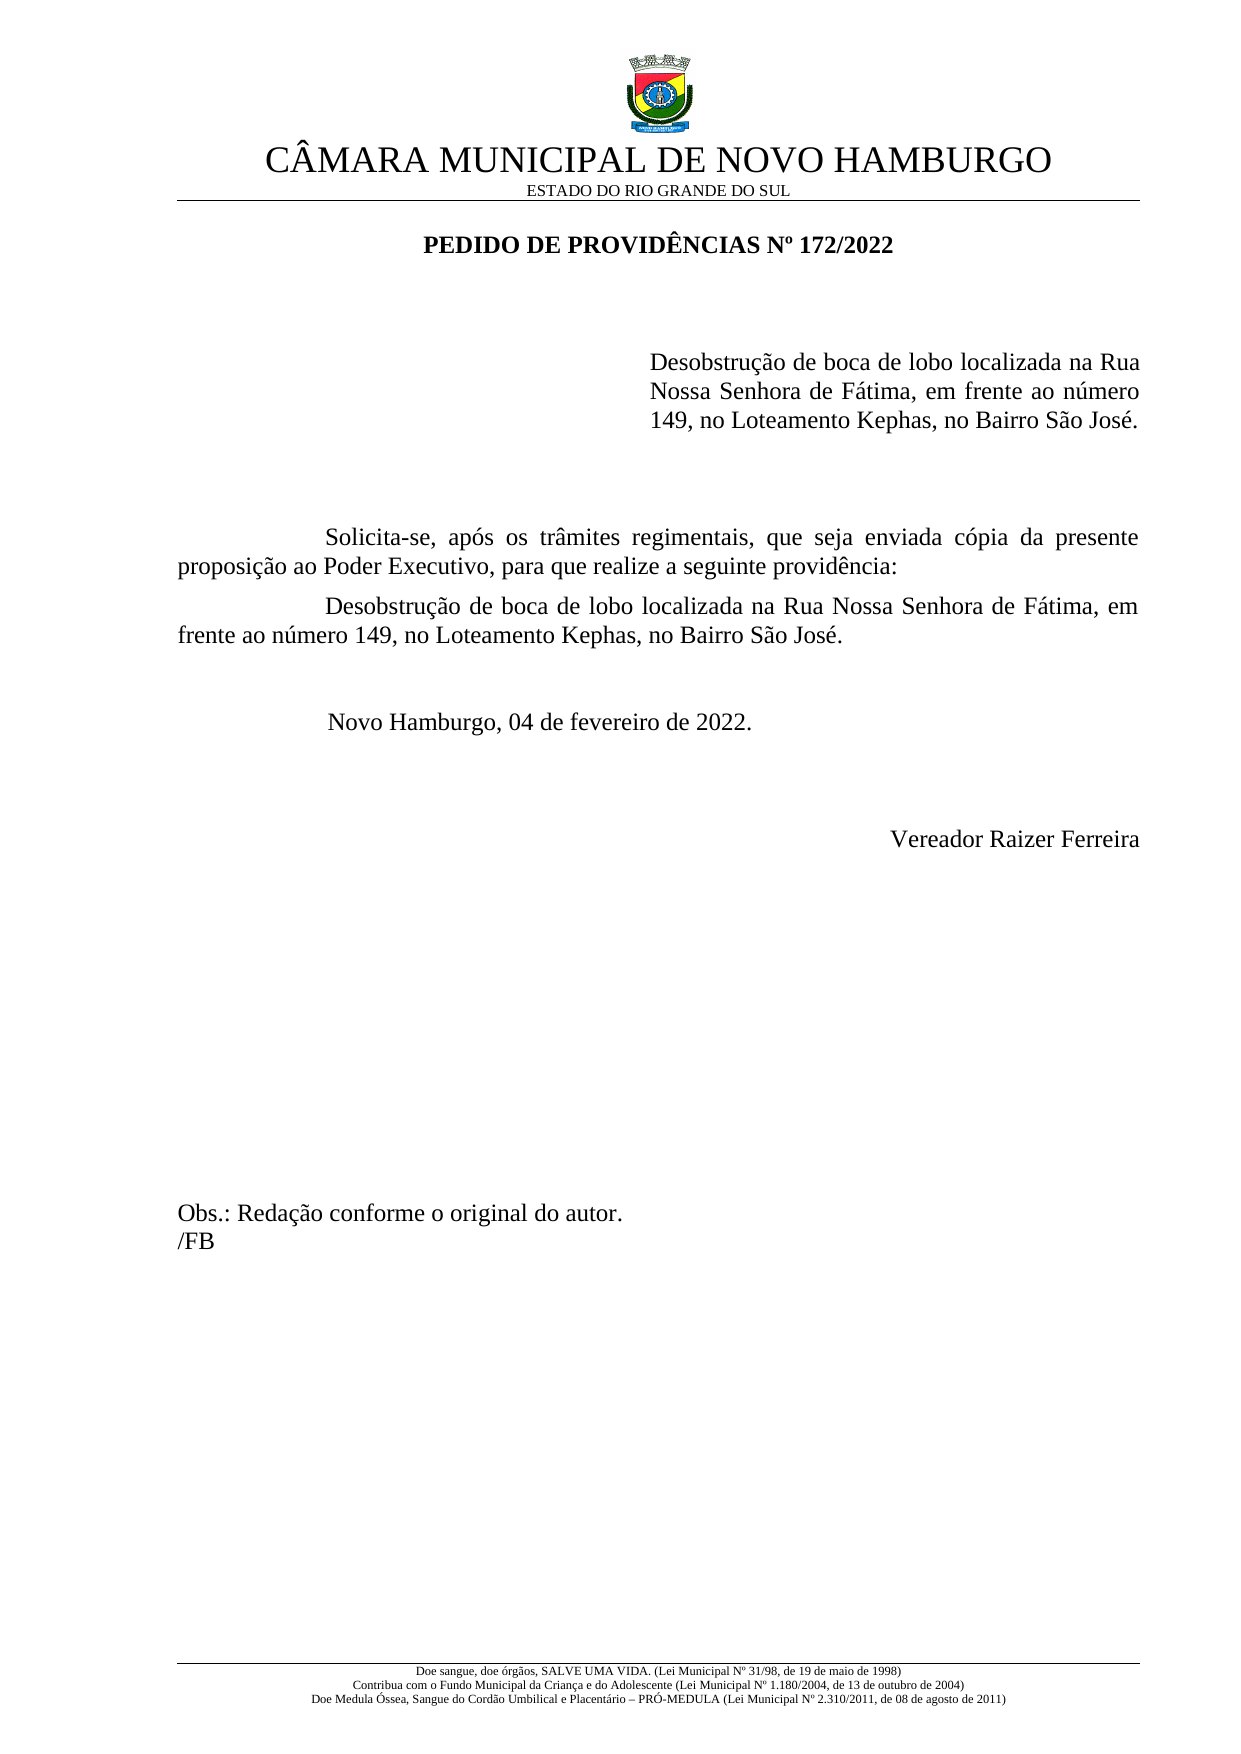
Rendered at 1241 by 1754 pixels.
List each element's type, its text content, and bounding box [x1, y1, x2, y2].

picture [621, 48, 696, 137]
text PEDIDO DE PROVIDÊNCIAS Nº 172/2022 [177, 230, 1140, 259]
text /FB [177, 1226, 1140, 1255]
text Novo Hamburgo, 04 de fevereiro de 2022. [177, 707, 1140, 735]
text Vereador Raizer Ferreira [649, 824, 1140, 853]
text Solicita-se, após os trâmites regimentais, que seja enviada cópia da presente proposição ao Poder Executivo, para que realize a seguinte providência: [177, 522, 1140, 580]
text Desobstrução de boca de lobo localizada na Rua Nossa Senhora de Fátima, em frente ao número 149, no Loteamento Kephas, no Bairro São José. [649, 347, 1140, 434]
text Obs.: Redação conforme o original do autor. [177, 1198, 1140, 1226]
text Desobstrução de boca de lobo localizada na Rua Nossa Senhora de Fátima, em frente ao número 149, no Loteamento Kephas, no Bairro São José. [177, 591, 1140, 649]
